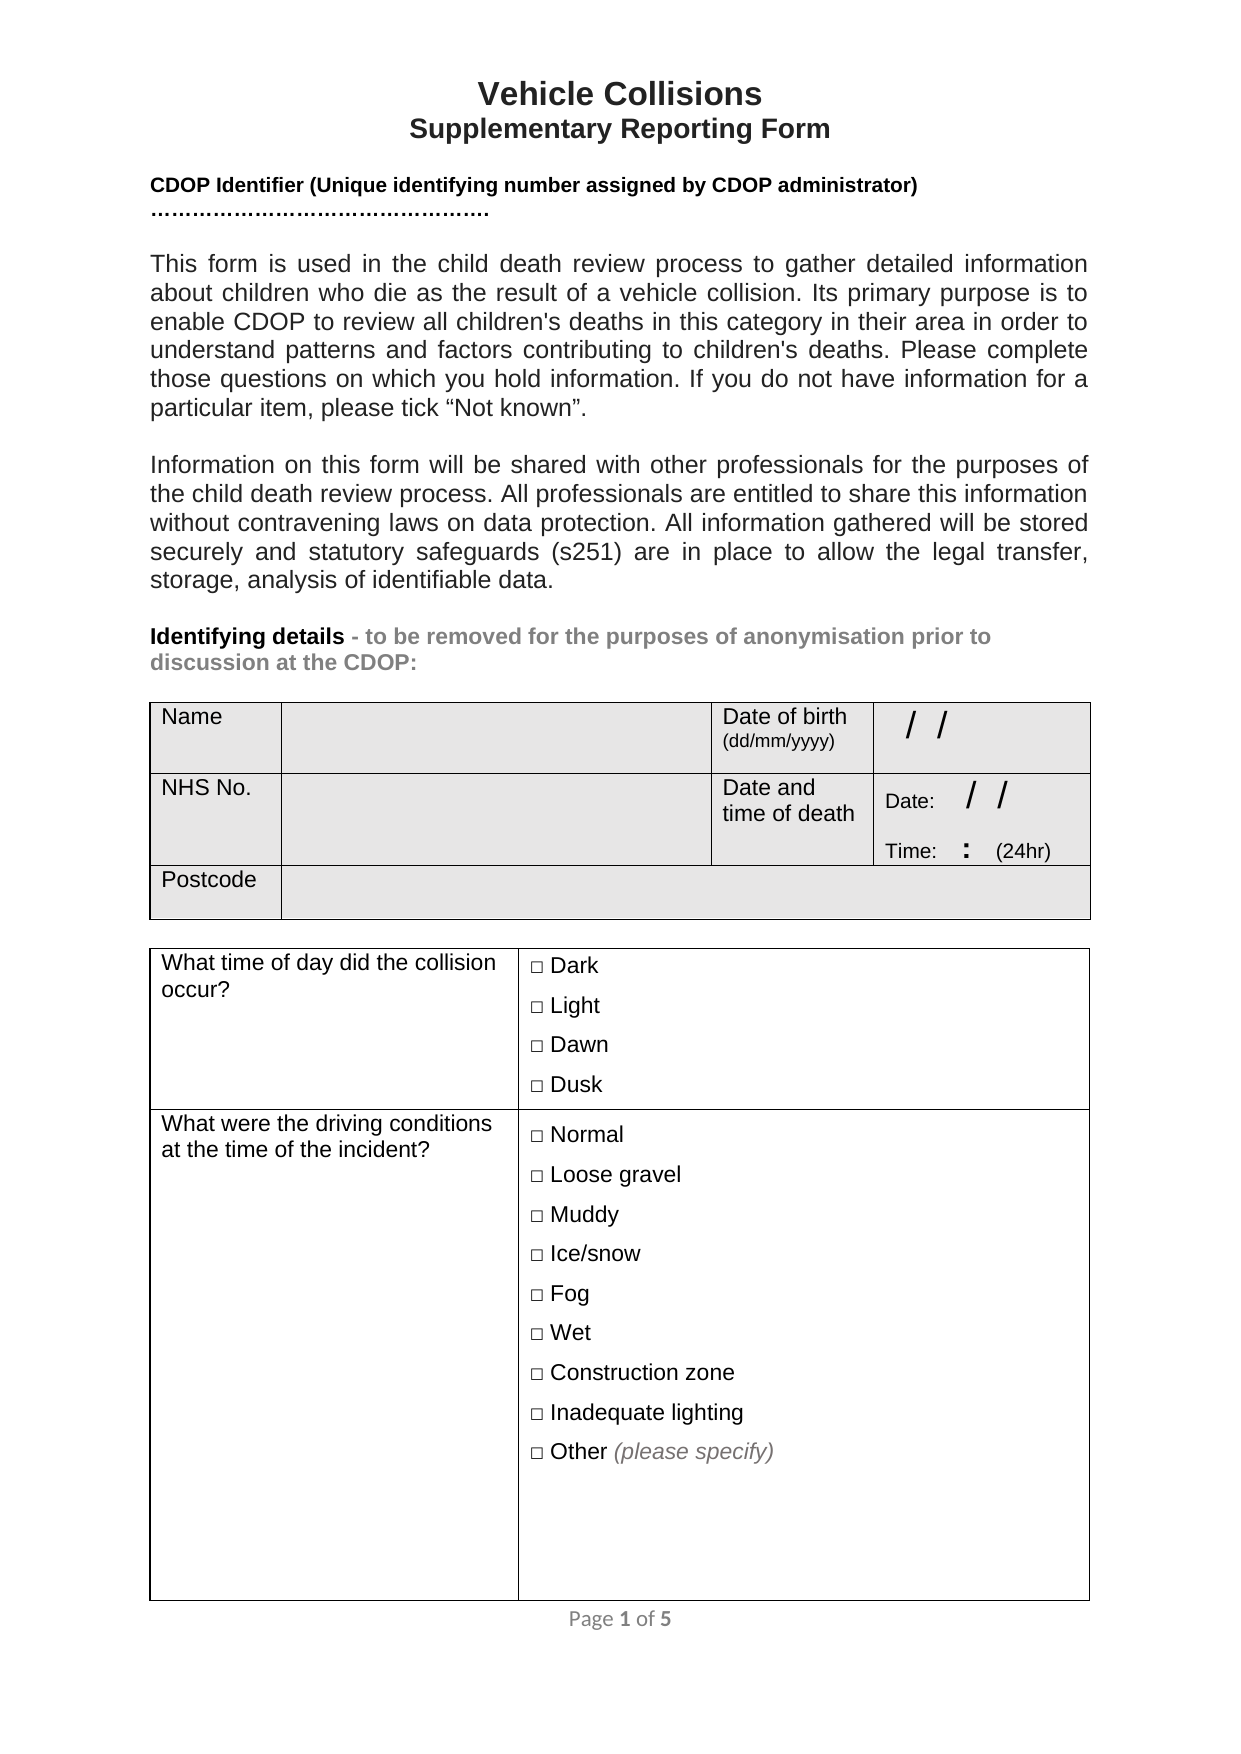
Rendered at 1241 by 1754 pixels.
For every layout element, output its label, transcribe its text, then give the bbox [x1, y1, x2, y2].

table_header What time of day did the collision occur? [151, 949, 518, 1109]
table_header / / [874, 703, 1090, 773]
table_header Name [151, 703, 281, 773]
table_cell Postcode [151, 866, 281, 918]
table_cell [282, 774, 711, 865]
text Identifying details - to be removed for the purposes of anonymisation prior to discussion at the CDOP: [150, 623, 1090, 676]
table_header Date of birth (dd/mm/yyyy) [712, 703, 873, 773]
table_cell Date: / / Time: : (24hr) [874, 774, 1090, 865]
table_cell [282, 866, 1090, 918]
table_cell What were the driving conditions at the time of the incident? [151, 1110, 518, 1600]
table_cell ☐ Normal ☐ Loose gravel ☐ Muddy ☐ Ice/snow ☐ Fog ☐ Wet ☐ Construction zone ☐ Inadequate lighting ☐ Other (please specify) [519, 1110, 1089, 1600]
table_cell NHS No. [151, 774, 281, 865]
text This form is used in the child death review process to gather detailed information about children who die as the result of a vehicle collision. Its primary purpose is to enable CDOP to review all children's deaths in this category in their area in order to understand patterns and factors contributing to children's deaths. Please complete those questions on which you hold information. If you do not have information for a particular item, please tick “Not known”. [150, 249, 1090, 422]
table_header ☐ Dark ☐ Light ☐ Dawn ☐ Dusk [519, 949, 1089, 1109]
table_cell Date and time of death [712, 774, 873, 865]
table_header [282, 703, 711, 773]
text Information on this form will be shared with other professionals for the purposes of the child death review process. All professionals are entitled to share this information without contravening laws on data protection. All information gathered will be stored securely and statutory safeguards (s251) are in place to allow the legal transfer, storage, analysis of identifiable data. [150, 451, 1090, 594]
